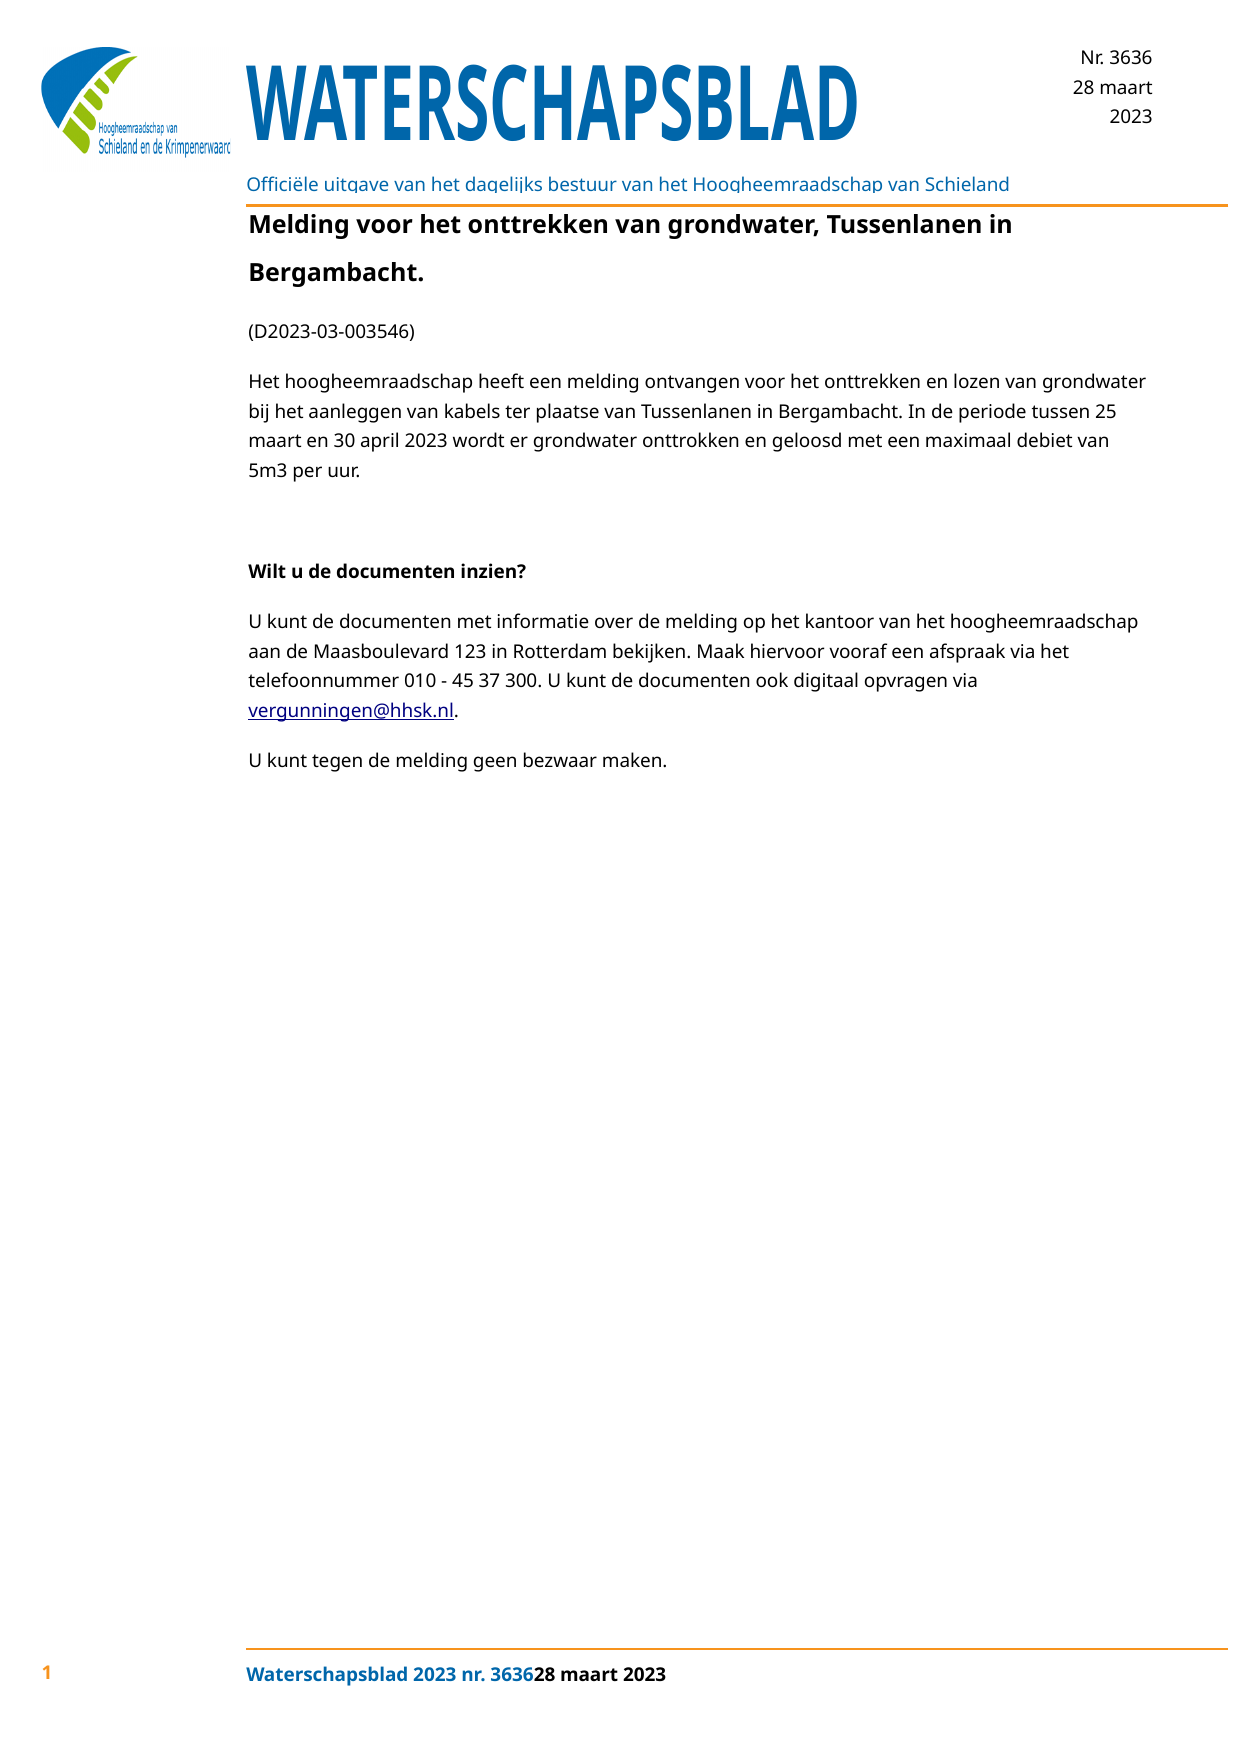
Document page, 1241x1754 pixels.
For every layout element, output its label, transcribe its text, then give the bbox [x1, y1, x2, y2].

text U kunt tegen de melding geen bezwaar maken. [248, 747, 1152, 773]
text U kunt de documenten met informatie over de melding op het kantoor van het hoogheemraadschap aan de Maasboulevard 123 in Rotterdam bekijken. Maak hiervoor vooraf een afspraak via het telefoonnummer 010 - 45 37 300. U kunt de documenten ook digitaal opvragen via vergunningen@hhsk.nl. [248, 608, 1152, 723]
text Het hoogheemraadschap heeft een melding ontvangen voor het onttrekken en lozen van grondwater bij het aanleggen van kabels ter plaatse van Tussenlanen in Bergambacht. In de periode tussen 25 maart en 30 april 2023 wordt er grondwater onttrokken en geloosd met een maximaal debiet van 5m3 per uur. [248, 368, 1152, 483]
text Wilt u de documenten inzien? [248, 558, 1152, 584]
text (D2023-03-003546) [248, 318, 1152, 344]
picture [41, 47, 231, 172]
text Melding voor het onttrekken van grondwater, Tussenlanen in Bergambacht. [248, 207, 1152, 288]
